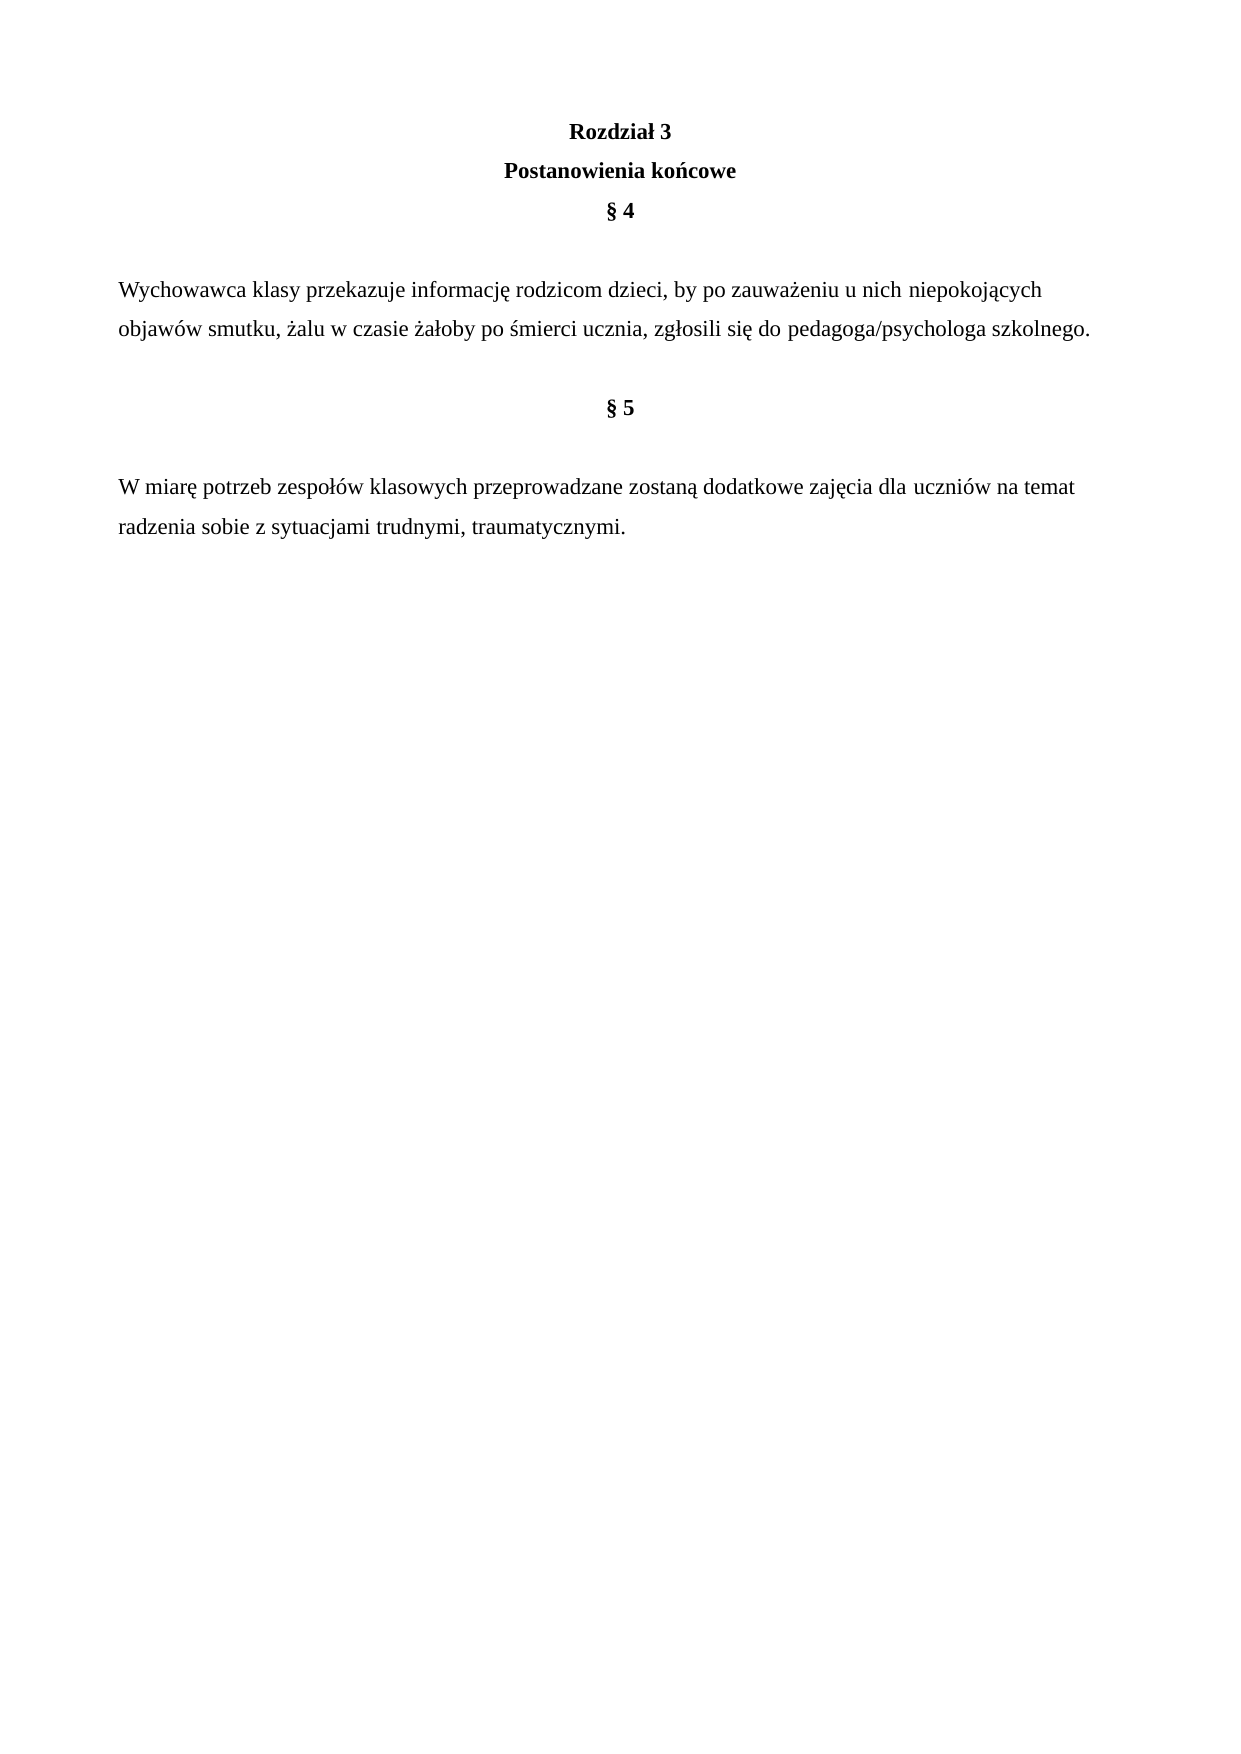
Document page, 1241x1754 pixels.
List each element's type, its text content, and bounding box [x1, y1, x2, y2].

text W miarę potrzeb zespołów klasowych przeprowadzane zostaną dodatkowe zajęcia dla uczniów na temat radzenia sobie z sytuacjami trudnymi, traumatycznymi. [118, 434, 1122, 539]
text Rozdział 3 Postanowienia końcowe § 4 [118, 118, 1122, 223]
text Wychowawca klasy przekazuje informację rodzicom dzieci, by po zauważeniu u nich niepokojących objawów smutku, żalu w czasie żałoby po śmierci ucznia, zgłosili się do pedagoga/psychologa szkolnego. [118, 237, 1122, 342]
text § 5 [118, 355, 1122, 421]
